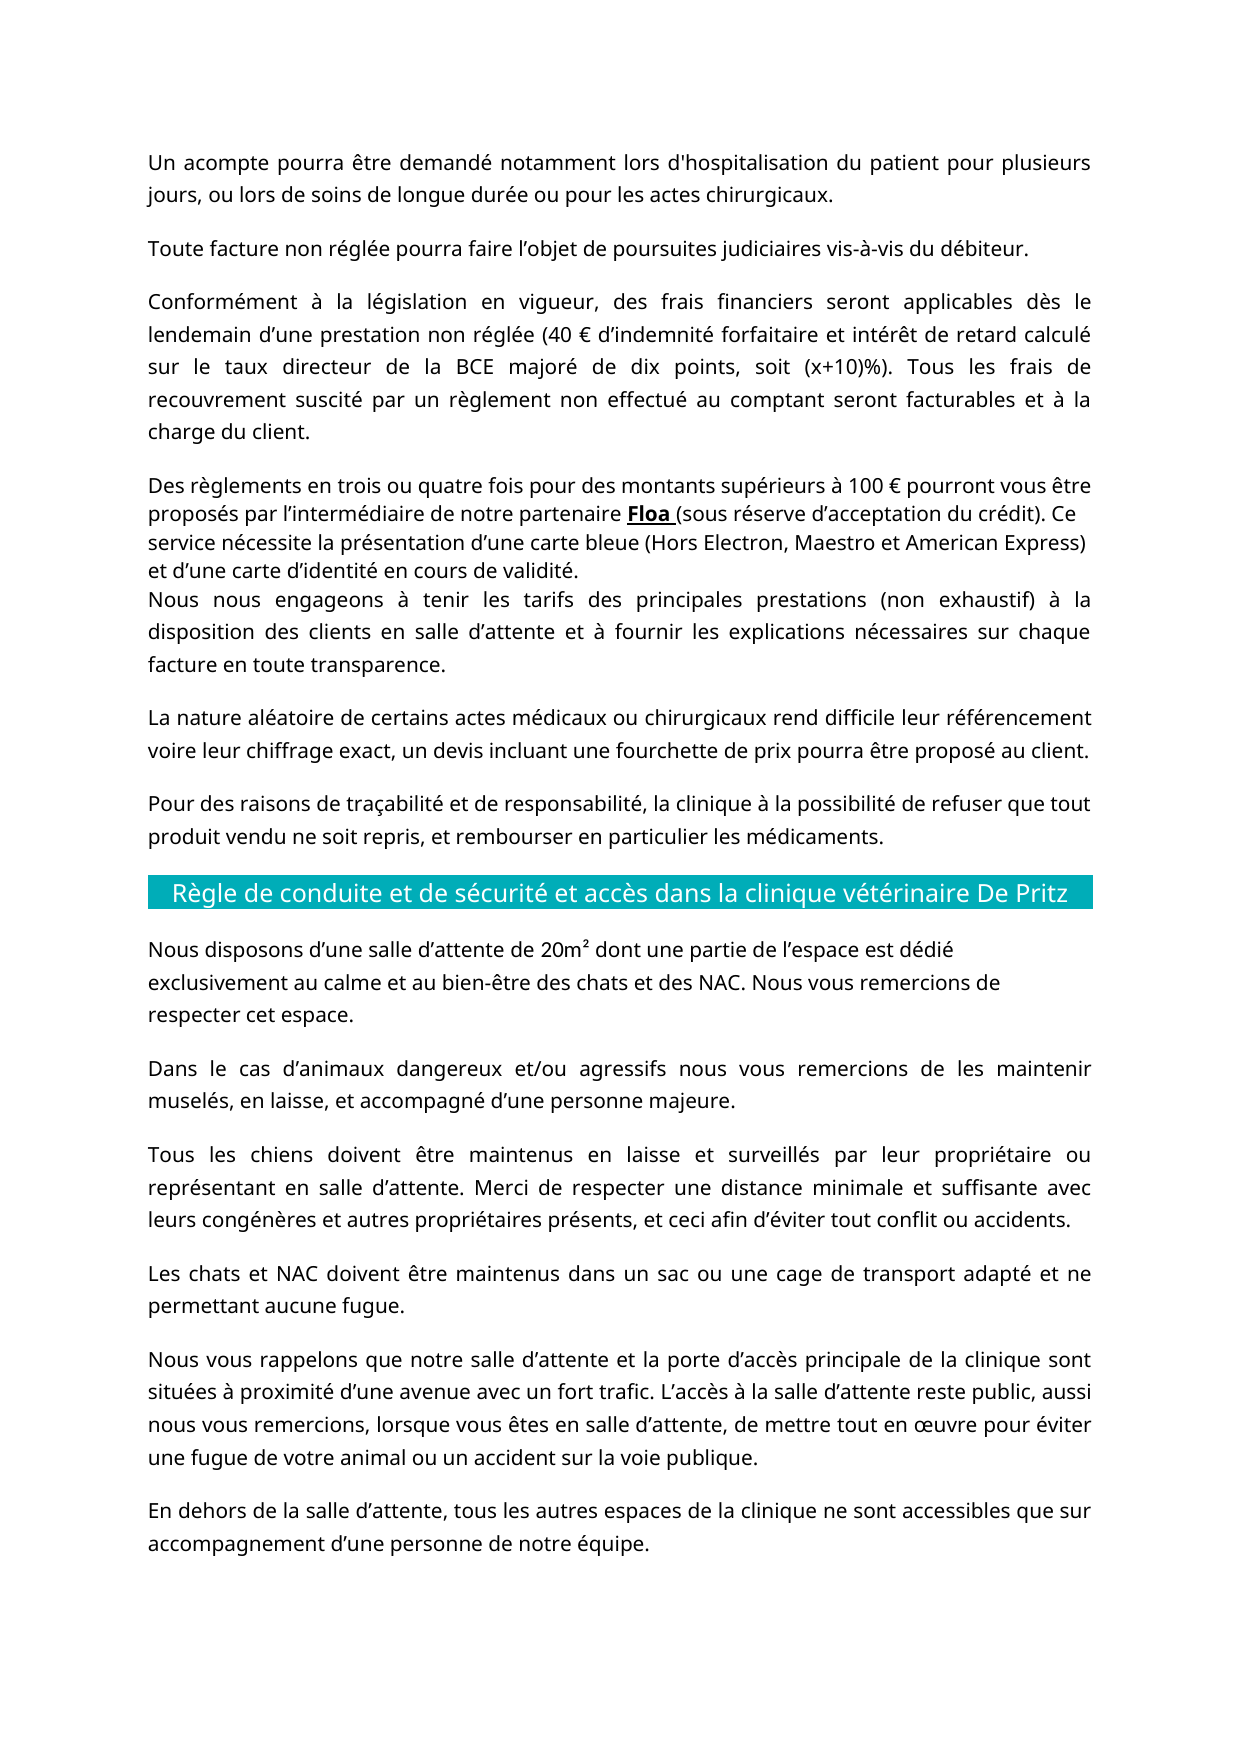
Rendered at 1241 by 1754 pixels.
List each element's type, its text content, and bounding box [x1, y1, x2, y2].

text Tous les chiens doivent être maintenus en laisse et surveillés par leur propriétaire ou représentant en salle d’attente. Merci de respecter une distance minimale et suffisante avec leurs congénères et autres propriétaires présents, et ceci afin d’éviter tout conflit ou accidents. [148, 1140, 1093, 1234]
text En dehors de la salle d’attente, tous les autres espaces de la clinique ne sont accessibles que sur accompagnement d’une personne de notre équipe. [148, 1496, 1093, 1557]
text Des règlements en trois ou quatre fois pour des montants supérieurs à 100 € pourront vous être proposés par l’intermédiaire de notre partenaire Floa (sous réserve d’acceptation du crédit). Ce service nécessite la présentation d’une carte bleue (Hors Electron, Maestro et American Express) et d’une carte d’identité en cours de validité. [148, 471, 1093, 585]
text Règle de conduite et de sécurité et accès dans la clinique vétérinaire De Pritz [148, 875, 1093, 909]
text Toute facture non réglée pourra faire l’objet de poursuites judiciaires vis-à-vis du débiteur. [148, 234, 1093, 262]
text Dans le cas d’animaux dangereux et/ou agressifs nous vous remercions de les maintenir muselés, en laisse, et accompagné d’une personne majeure. [148, 1054, 1093, 1115]
text Pour des raisons de traçabilité et de responsabilité, la clinique à la possibilité de refuser que tout produit vendu ne soit repris, et rembourser en particulier les médicaments. [148, 789, 1093, 850]
text Nous disposons d’une salle d’attente de 20m² dont une partie de l’espace est dédié exclusivement au calme et au bien-être des chats et des NAC. Nous vous remercions de respecter cet espace. [148, 935, 1093, 1029]
text Conformément à la législation en vigueur, des frais financiers seront applicables dès le lendemain d’une prestation non réglée (40 € d’indemnité forfaitaire et intérêt de retard calculé sur le taux directeur de la BCE majoré de dix points, soit (x+10)%). Tous les frais de recouvrement suscité par un règlement non effectué au comptant seront facturables et à la charge du client. [148, 287, 1093, 446]
text Nous nous engageons à tenir les tarifs des principales prestations (non exhaustif) à la disposition des clients en salle d’attente et à fournir les explications nécessaires sur chaque facture en toute transparence. [148, 585, 1093, 678]
text La nature aléatoire de certains actes médicaux ou chirurgicaux rend difficile leur référencement voire leur chiffrage exact, un devis incluant une fourchette de prix pourra être proposé au client. [148, 703, 1093, 764]
text Un acompte pourra être demandé notamment lors d'hospitalisation du patient pour plusieurs jours, ou lors de soins de longue durée ou pour les actes chirurgicaux. [148, 148, 1093, 209]
text Les chats et NAC doivent être maintenus dans un sac ou une cage de transport adapté et ne permettant aucune fugue. [148, 1259, 1093, 1320]
text Nous vous rappelons que notre salle d’attente et la porte d’accès principale de la clinique sont situées à proximité d’une avenue avec un fort trafic. L’accès à la salle d’attente reste public, aussi nous vous remercions, lorsque vous êtes en salle d’attente, de mettre tout en œuvre pour éviter une fugue de votre animal ou un accident sur la voie publique. [148, 1345, 1093, 1471]
